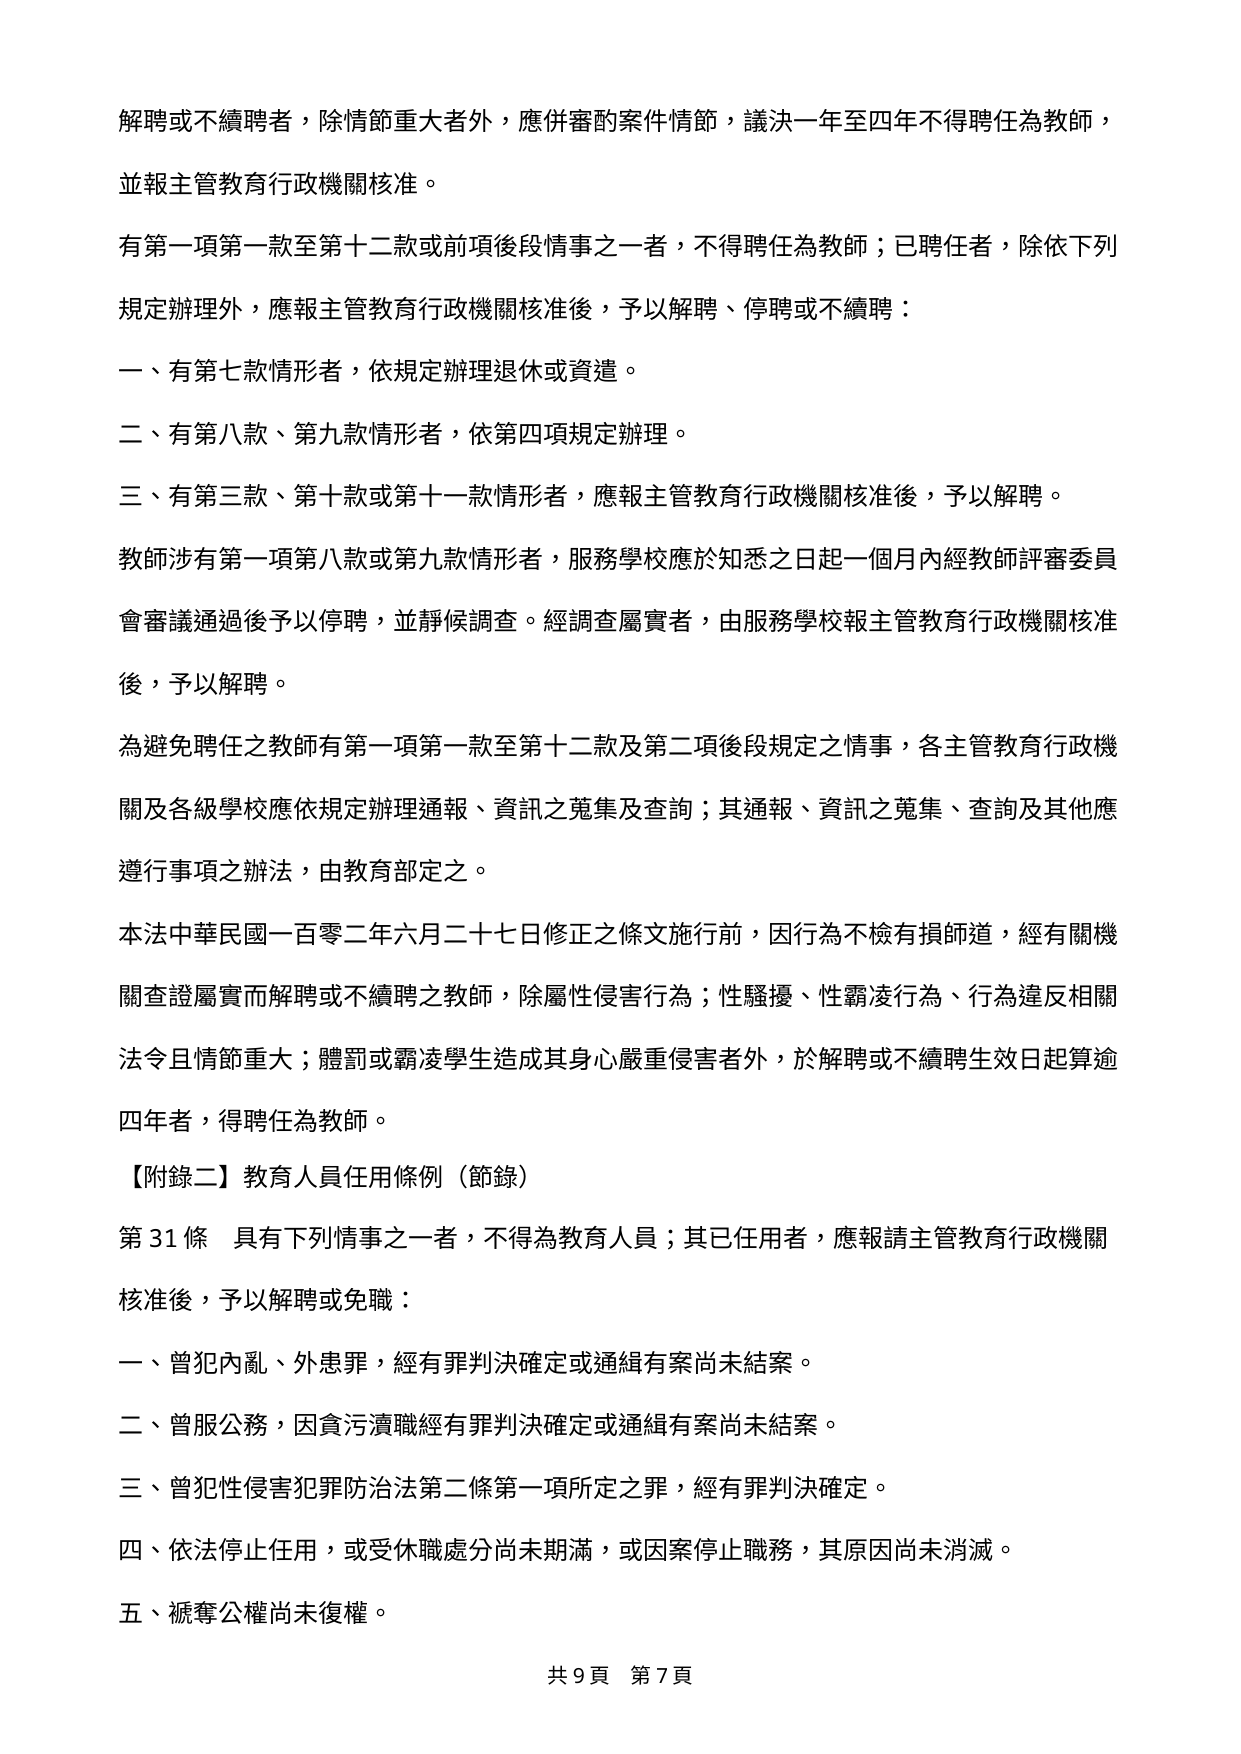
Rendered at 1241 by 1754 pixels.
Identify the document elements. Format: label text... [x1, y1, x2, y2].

text 五、褫奪公權尚未復權。 [118, 1570, 1122, 1632]
text 【附錄二】教育人員任用條例（節錄） [118, 1153, 1122, 1195]
text 三、有第三款、第十款或第十一款情形者，應報主管教育行政機關核准後，予以解聘。 [118, 453, 1122, 516]
text 二、曾服公務，因貪污瀆職經有罪判決確定或通緝有案尚未結案。 [118, 1382, 1122, 1445]
text 一、曾犯內亂、外患罪，經有罪判決確定或通緝有案尚未結案。 [118, 1320, 1122, 1382]
text 為避免聘任之教師有第一項第一款至第十二款及第二項後段規定之情事，各主管教育行政機關及各級學校應依規定辦理通報、資訊之蒐集及查詢；其通報、資訊之蒐集、查詢及其他應遵行事項之辦法，由教育部定之。 [118, 703, 1122, 891]
text 三、曾犯性侵害犯罪防治法第二條第一項所定之罪，經有罪判決確定。 [118, 1445, 1122, 1507]
text 教師涉有第一項第八款或第九款情形者，服務學校應於知悉之日起一個月內經教師評審委員會審議通過後予以停聘，並靜候調查。經調查屬實者，由服務學校報主管教育行政機關核准後，予以解聘。 [118, 516, 1122, 703]
text 一、有第七款情形者，依規定辦理退休或資遣。 [118, 328, 1122, 391]
text 第31條 具有下列情事之一者，不得為教育人員；其已任用者，應報請主管教育行政機關核准後，予以解聘或免職： [118, 1195, 1122, 1320]
text 教師有前項第十二款至第十四款規定情事之一者，應經教師評審委員會委員三分之二以上出席及出席委員三分之二以上之審議通過；其有第十三款規定之情事，經教師評審委員會議決解聘或不續聘者，除情節重大者外，應併審酌案件情節，議決一年至四年不得聘任為教師，並報主管教育行政機關核准。 [118, 78, 1122, 203]
text 本法中華民國一百零二年六月二十七日修正之條文施行前，因行為不檢有損師道，經有關機關查證屬實而解聘或不續聘之教師，除屬性侵害行為；性騷擾、性霸凌行為、行為違反相關法令且情節重大；體罰或霸凌學生造成其身心嚴重侵害者外，於解聘或不續聘生效日起算逾四年者，得聘任為教師。 [118, 891, 1122, 1141]
text 有第一項第一款至第十二款或前項後段情事之一者，不得聘任為教師；已聘任者，除依下列規定辦理外，應報主管教育行政機關核准後，予以解聘、停聘或不續聘： [118, 203, 1122, 328]
text 二、有第八款、第九款情形者，依第四項規定辦理。 [118, 391, 1122, 453]
text 四、依法停止任用，或受休職處分尚未期滿，或因案停止職務，其原因尚未消滅。 [118, 1507, 1122, 1570]
